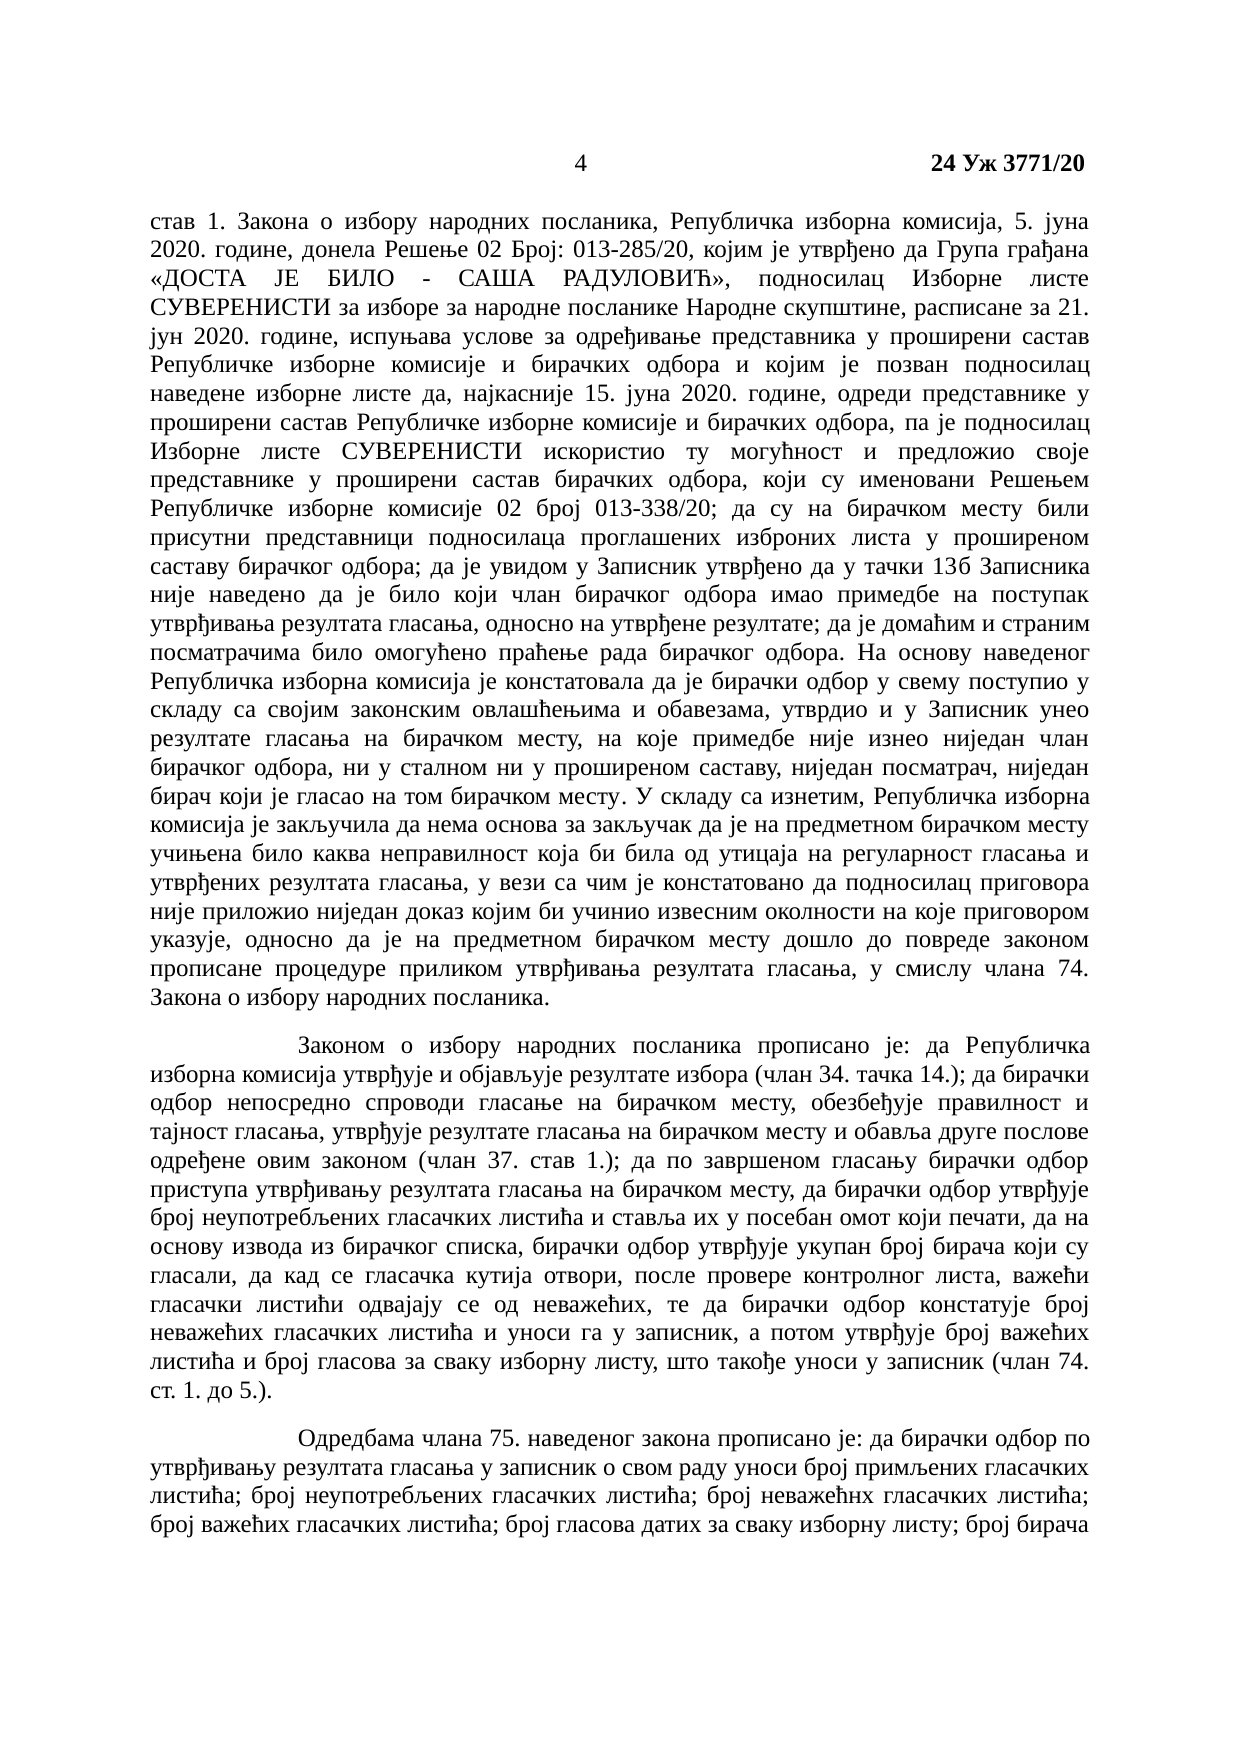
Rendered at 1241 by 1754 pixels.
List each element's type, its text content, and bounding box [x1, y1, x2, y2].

text став 1. Закона о избору народних посланика, Републичка изборна комисија, 5. јуна 2020. године, донела Решење 02 Број: 013-285/20, којим је утврђено да Група грађана «ДОСТА ЈЕ БИЛО - САША РАДУЛОВИЋ», подносилац Изборне листе СУВЕРЕНИСТИ за изборе за народне посланике Народне скупштине, расписане за 21. јун 2020. године, испуњава услове за одређивање представника у проширени састав Републичке изборне комисије и бирачких одбора и којим је позван подносилац наведене изборне листе да, најкасније 15. јуна 2020. године, одреди представнике у проширени састав Републичке изборне комисије и бирачких одбора, па је подносилац Изборне листе СУВЕРЕНИСТИ искористио ту могућност и предложио своје представнике у проширени састав бирачких одбора, који су именовани Решењем Републичке изборне комисије 02 број 013-338/20; да су на бирачком месту били присутни представници подносилаца проглашених изброних листа у проширеном саставу бирачког одбора; да је увидом у Записник утврђено да у тачки 13б Записника није наведено да је било који члан бирачког одбора имао примедбе на поступак утврђивања резултата гласања, односно на утврђене резултате; да је домаћим и страним посматрачима било омогућено праћење рада бирачког одбора. На основу наведеног Републичка изборна комисија је констатовала да је бирачки одбор у свему поступио у складу са својим законским овлашћењима и обавезама, утврдио и у Записник унео резултате гласања на бирачком месту, на које примедбе није изнео ниједан члан бирачког одбора, ни у сталном ни у проширеном саставу, ниједан посматрач, ниједан бирач који је гласао на том бирачком месту. У складу са изнетим, Републичка изборна комисија је закључила да нема основа за закључак да је на предметном бирачком месту учињена било каква неправилност која би била од утицаја на регуларност гласања и утврђених резултата гласања, у вези са чим је констатовано да подносилац приговора није приложио ниједан доказ којим би учинио извесним околности на које приговором указује, односно да је на предметном бирачком месту дошло до повреде законом прописане процедуре приликом утврђивања резултата гласања, у смислу члана 74. Закона о избору народних посланика. [150, 206, 1090, 1011]
text Одредбама члана 75. наведеног закона прописано је: да бирачки одбор по утврђивању резултата гласања у записник о свом раду уноси број примљених гласачких листића; број неупотребљених гласачких листића; број неважећнх гласачких листића; број важећих гласачких листића; број гласова датих за сваку изборну листу; број бирача [150, 1423, 1090, 1538]
text Законом о избору народних посланика прописано је: да Републичка изборна комисија утврђује и објављује резултате избора (члан 34. тачка 14.); да бирачки одбор непосредно спроводи гласање на бирачком месту, обезбеђује правилност и тајност гласања, утврђује резултате гласања на бирачком месту и обавља друге послове одређене овим законом (члан 37. став 1.); да по завршеном гласању бирачки одбор приступа утврђивању резултата гласања на бирачком месту, да бирачки одбор утврђује број неупотребљених гласачких листића и ставља их у посебан омот који печати, да на основу извода из бирачког списка, бирачки одбор утврђује укупан број бирача који су гласали, да кад се гласачка кутија отвори, после провере контролног листа, важећи гласачки листићи одвајају се од неважећих, те да бирачки одбор констатује број неважећих гласачких листића и уноси га у записник, а потом утврђује број важећих листића и број гласова за сваку изборну листу, што такође уноси у записник (члан 74. ст. 1. до 5.). [150, 1030, 1090, 1404]
